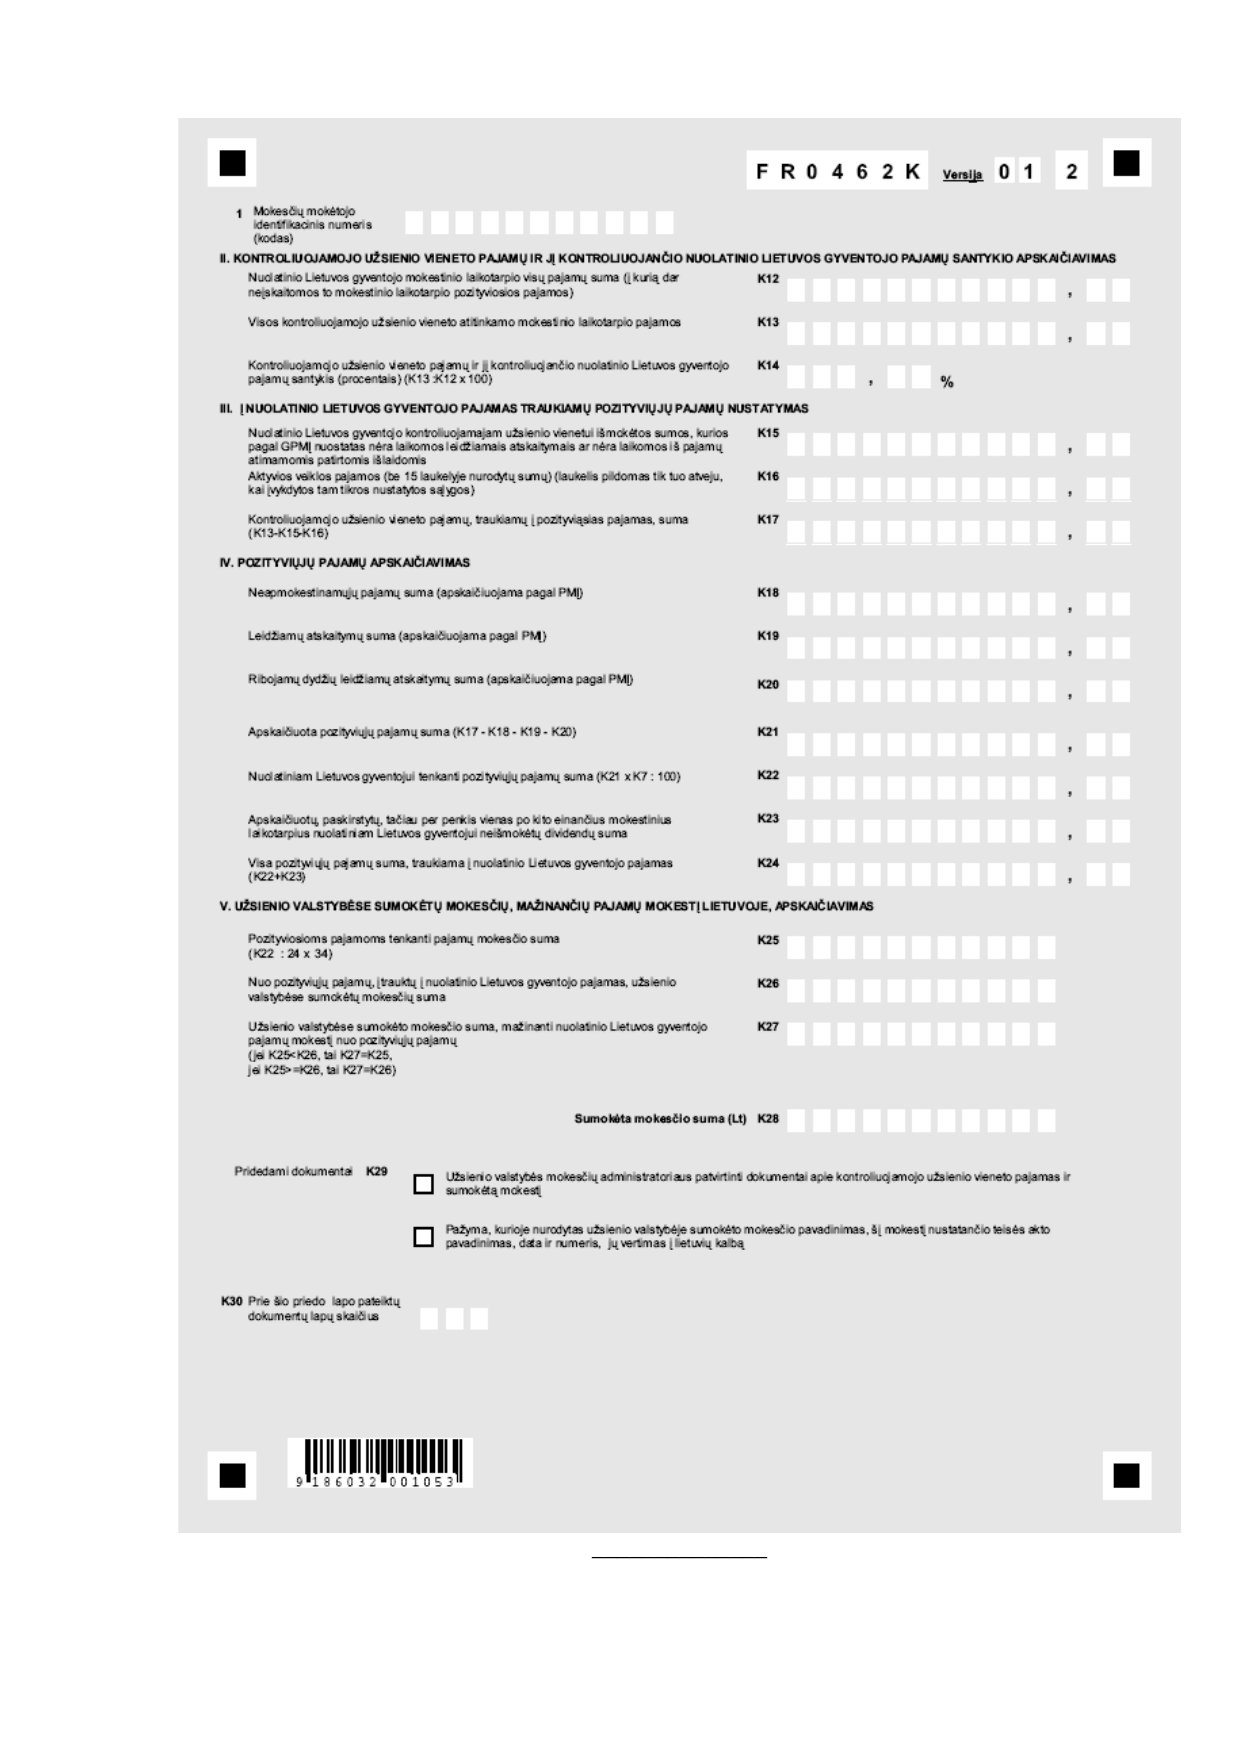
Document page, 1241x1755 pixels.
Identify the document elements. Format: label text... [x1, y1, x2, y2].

text ______________ [177, 1532, 1181, 1561]
